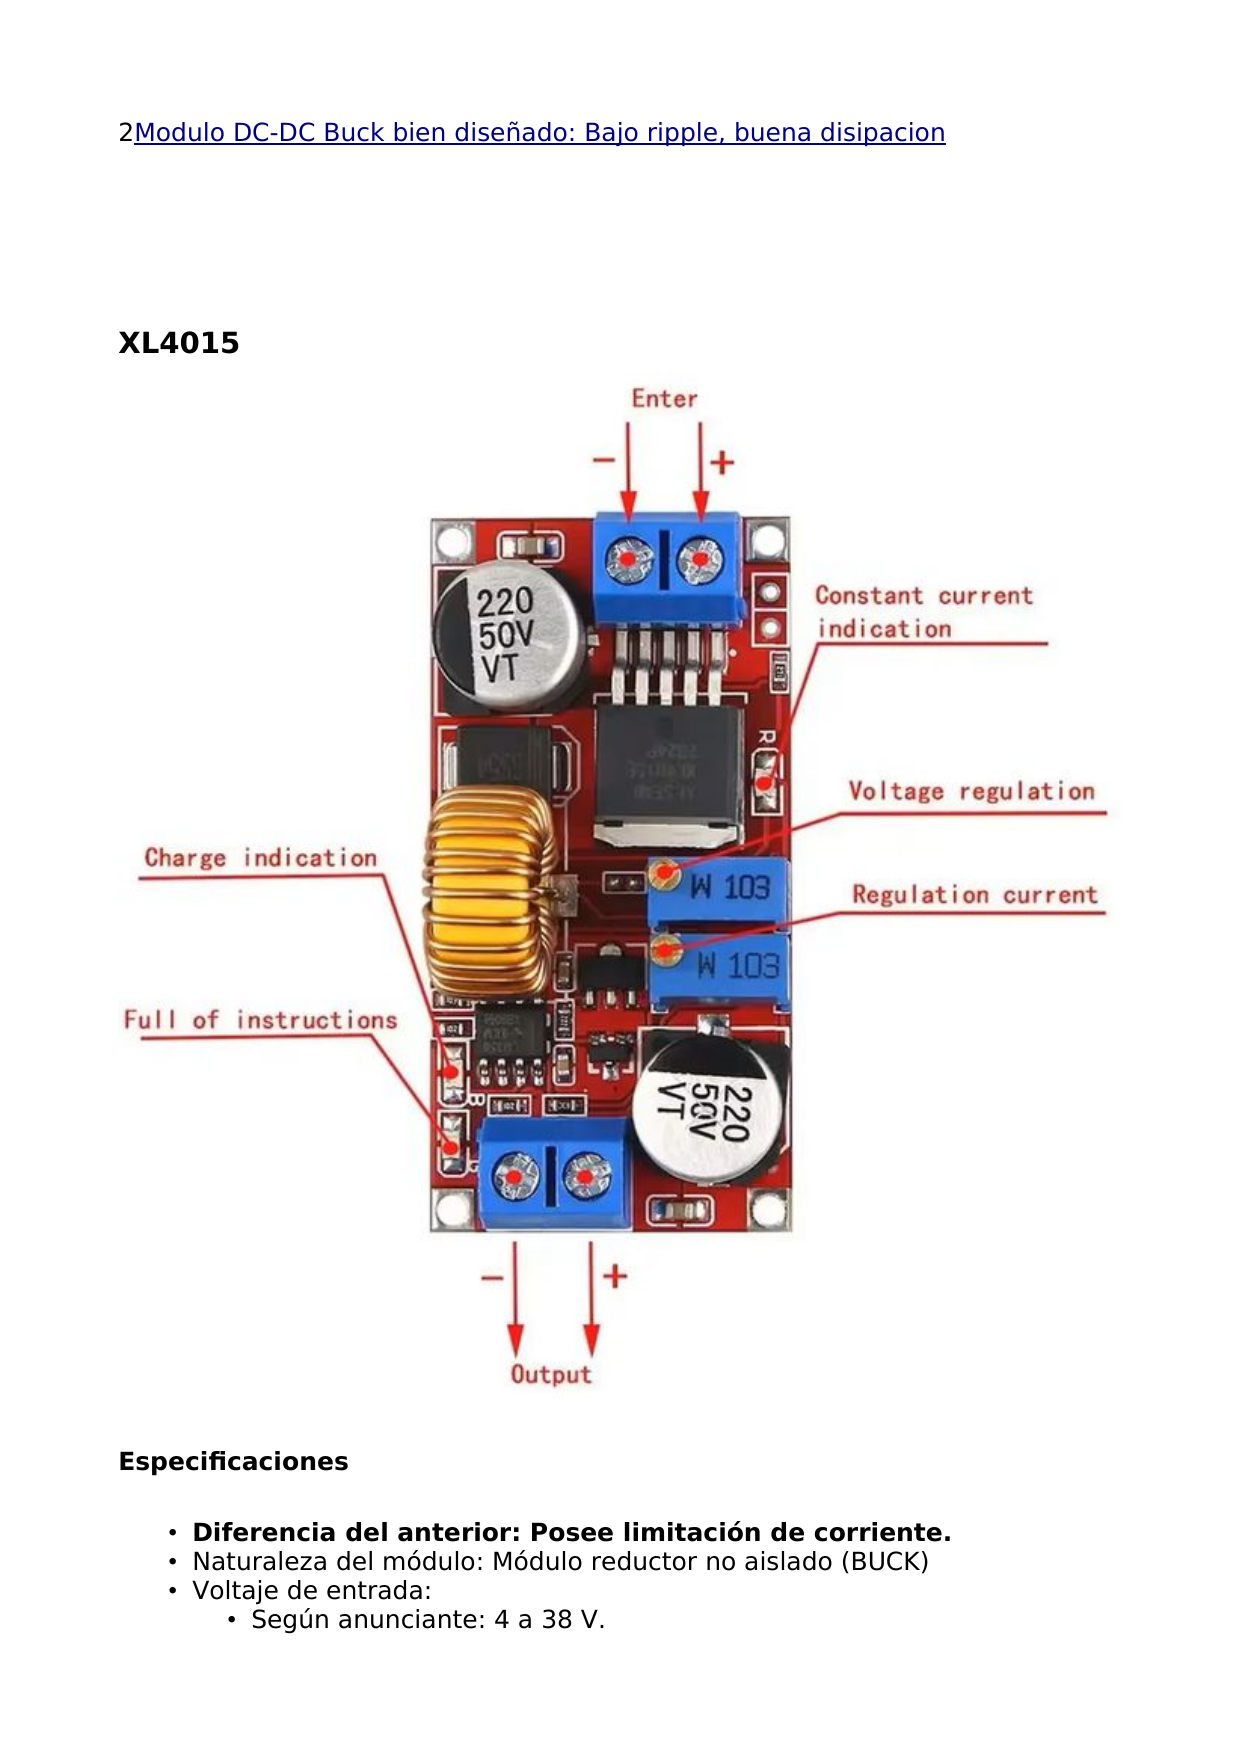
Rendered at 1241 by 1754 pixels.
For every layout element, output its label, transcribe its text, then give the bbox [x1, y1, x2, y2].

subtitle XL4015 [118, 326, 1122, 360]
list Diferencia del anterior: Posee limitación de corriente. [177, 1518, 1122, 1547]
list Voltaje de entrada: [177, 1577, 1122, 1606]
list Según anunciante: 4 a 38 V. [236, 1606, 1122, 1635]
text Especificaciones [118, 1447, 1122, 1476]
list Naturaleza del módulo: Módulo reductor no aislado (BUCK) [177, 1547, 1122, 1577]
text 2Modulo DC-DC Buck bien diseñado: Bajo ripple, buena disipacion [118, 118, 1122, 147]
picture [118, 372, 1123, 1406]
